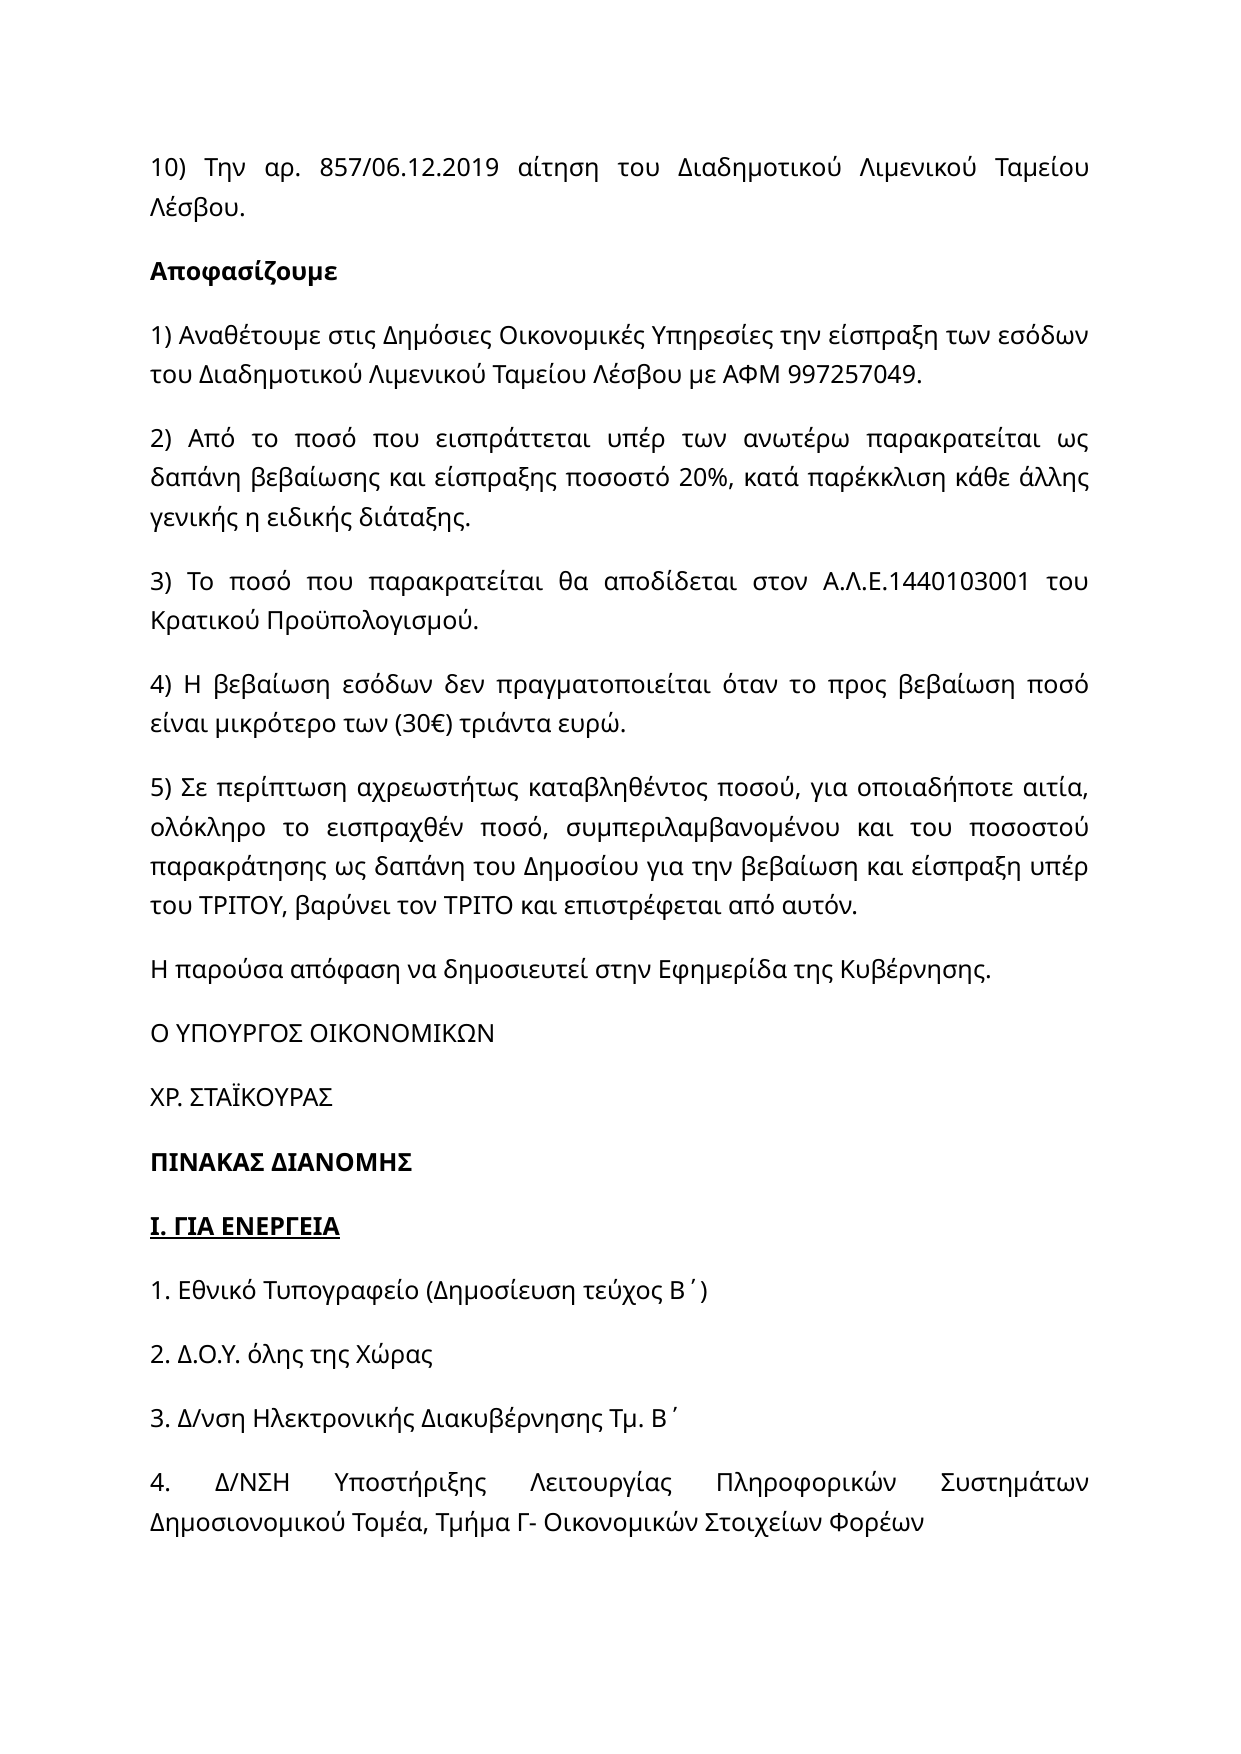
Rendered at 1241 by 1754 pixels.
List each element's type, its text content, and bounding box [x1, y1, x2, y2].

text Η παρούσα απόφαση να δημοσιευτεί στην Εφημερίδα της Κυβέρνησης. [150, 952, 1090, 986]
text ΧΡ. ΣΤΑΪΚΟΥΡΑΣ [150, 1080, 1090, 1114]
text 1) Αναθέτουμε στις Δημόσιες Οικονομικές Υπηρεσίες την είσπραξη των εσόδων του Διαδημοτικού Λιμενικού Ταμείου Λέσβου με ΑΦΜ 997257049. [150, 317, 1090, 391]
text 1. Εθνικό Τυπογραφείο (Δημοσίευση τεύχος Β΄) [150, 1272, 1090, 1307]
text Ι. ΓΙΑ ΕΝΕΡΓΕΙΑ [150, 1208, 1090, 1242]
text Ο ΥΠΟΥΡΓΟΣ ΟΙΚΟΝΟΜΙΚΩΝ [150, 1016, 1090, 1050]
text ΠΙΝΑΚΑΣ ΔΙΑΝΟΜΗΣ [150, 1144, 1090, 1178]
text Αποφασίζουμε [150, 253, 1090, 287]
text 2) Από το ποσό που εισπράττεται υπέρ των ανωτέρω παρακρατείται ως δαπάνη βεβαίωσης και είσπραξης ποσοστό 20%, κατά παρέκκλιση κάθε άλλης γενικής η ειδικής διάταξης. [150, 421, 1090, 533]
text 2. Δ.Ο.Υ. όλης της Χώρας [150, 1337, 1090, 1371]
text 4) Η βεβαίωση εσόδων δεν πραγματοποιείται όταν το προς βεβαίωση ποσό είναι μικρότερο των (30€) τριάντα ευρώ. [150, 667, 1090, 740]
text 4. Δ/ΝΣΗ Υποστήριξης Λειτουργίας Πληροφορικών Συστημάτων Δημοσιονομικού Τομέα, Τμήμα Γ- Οικονομικών Στοιχείων Φορέων [150, 1465, 1090, 1538]
text 10) Την αρ. 857/06.12.2019 αίτηση του Διαδημοτικού Λιμενικού Ταμείου Λέσβου. [150, 150, 1090, 223]
text 5) Σε περίπτωση αχρεωστήτως καταβληθέντος ποσού, για οποιαδήποτε αιτία, ολόκληρο το εισπραχθέν ποσό, συμπεριλαμβανομένου και του ποσοστού παρακράτησης ως δαπάνη του Δημοσίου για την βεβαίωση και είσπραξη υπέρ του ΤΡΙΤΟΥ, βαρύνει τον ΤΡΙΤΟ και επιστρέφεται από αυτόν. [150, 770, 1090, 922]
text 3) Το ποσό που παρακρατείται θα αποδίδεται στον Α.Λ.Ε.1440103001 του Κρατικού Προϋπολογισμού. [150, 563, 1090, 637]
text 3. Δ/νση Ηλεκτρονικής Διακυβέρνησης Τμ. Β΄ [150, 1401, 1090, 1435]
